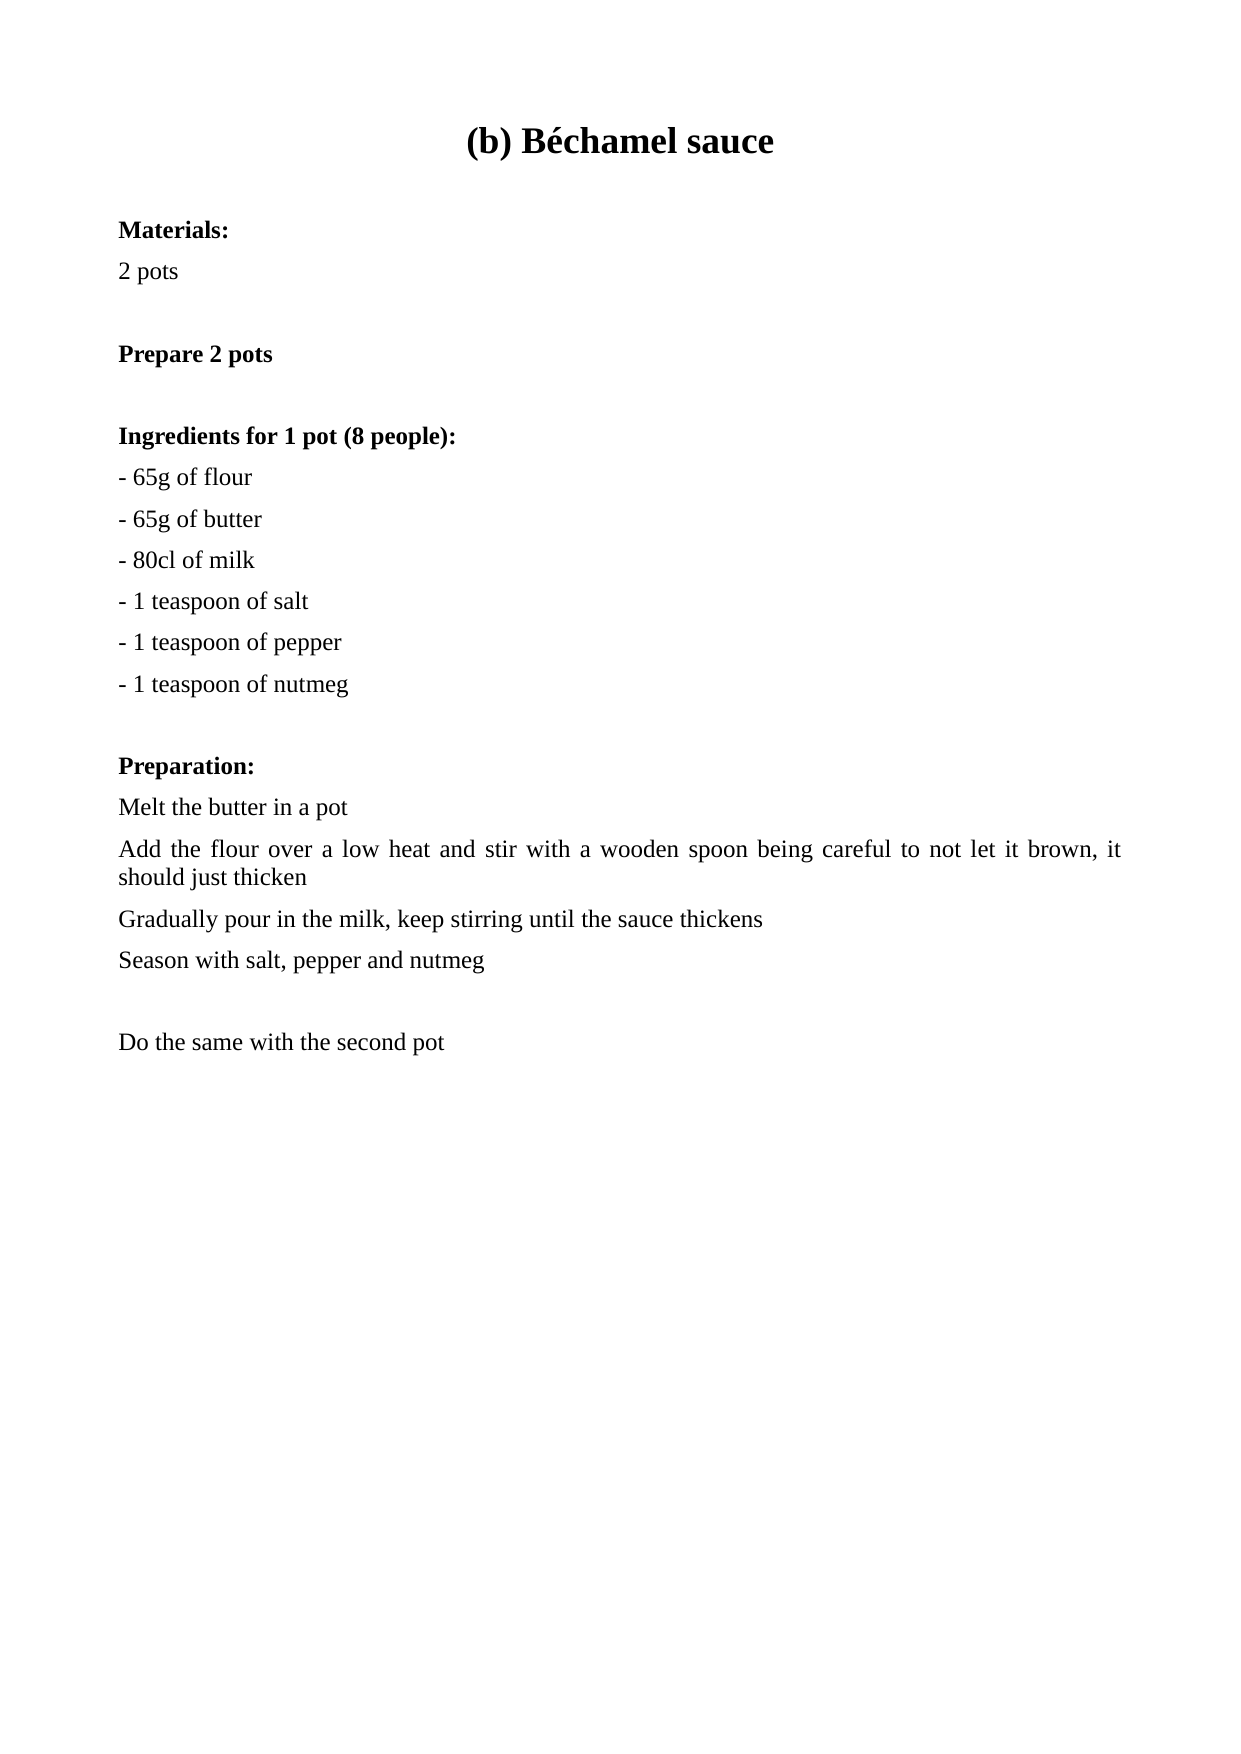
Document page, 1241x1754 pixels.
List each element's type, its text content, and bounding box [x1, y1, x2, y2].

text Add the flour over a low heat and stir with a wooden spoon being careful to not let it brown, it should just thicken [118, 834, 1122, 891]
text - 65g of flour [118, 462, 1122, 491]
text Do the same with the second pot [118, 1027, 1122, 1056]
text - 80cl of milk [118, 545, 1122, 574]
text 2 pots [118, 256, 1122, 285]
text - 65g of butter [118, 504, 1122, 532]
text Materials: [118, 215, 1122, 244]
text Season with salt, pepper and nutmeg [118, 945, 1122, 974]
text - 1 teaspoon of salt [118, 586, 1122, 615]
text - 1 teaspoon of pepper [118, 627, 1122, 656]
text (b) Béchamel sauce [118, 118, 1122, 161]
text Prepare 2 pots [118, 339, 1122, 367]
text Ingredients for 1 pot (8 people): [118, 421, 1122, 450]
text Preparation: [118, 751, 1122, 780]
text Melt the butter in a pot [118, 792, 1122, 821]
text Gradually pour in the milk, keep stirring until the sauce thickens [118, 904, 1122, 932]
text - 1 teaspoon of nutmeg [118, 669, 1122, 697]
